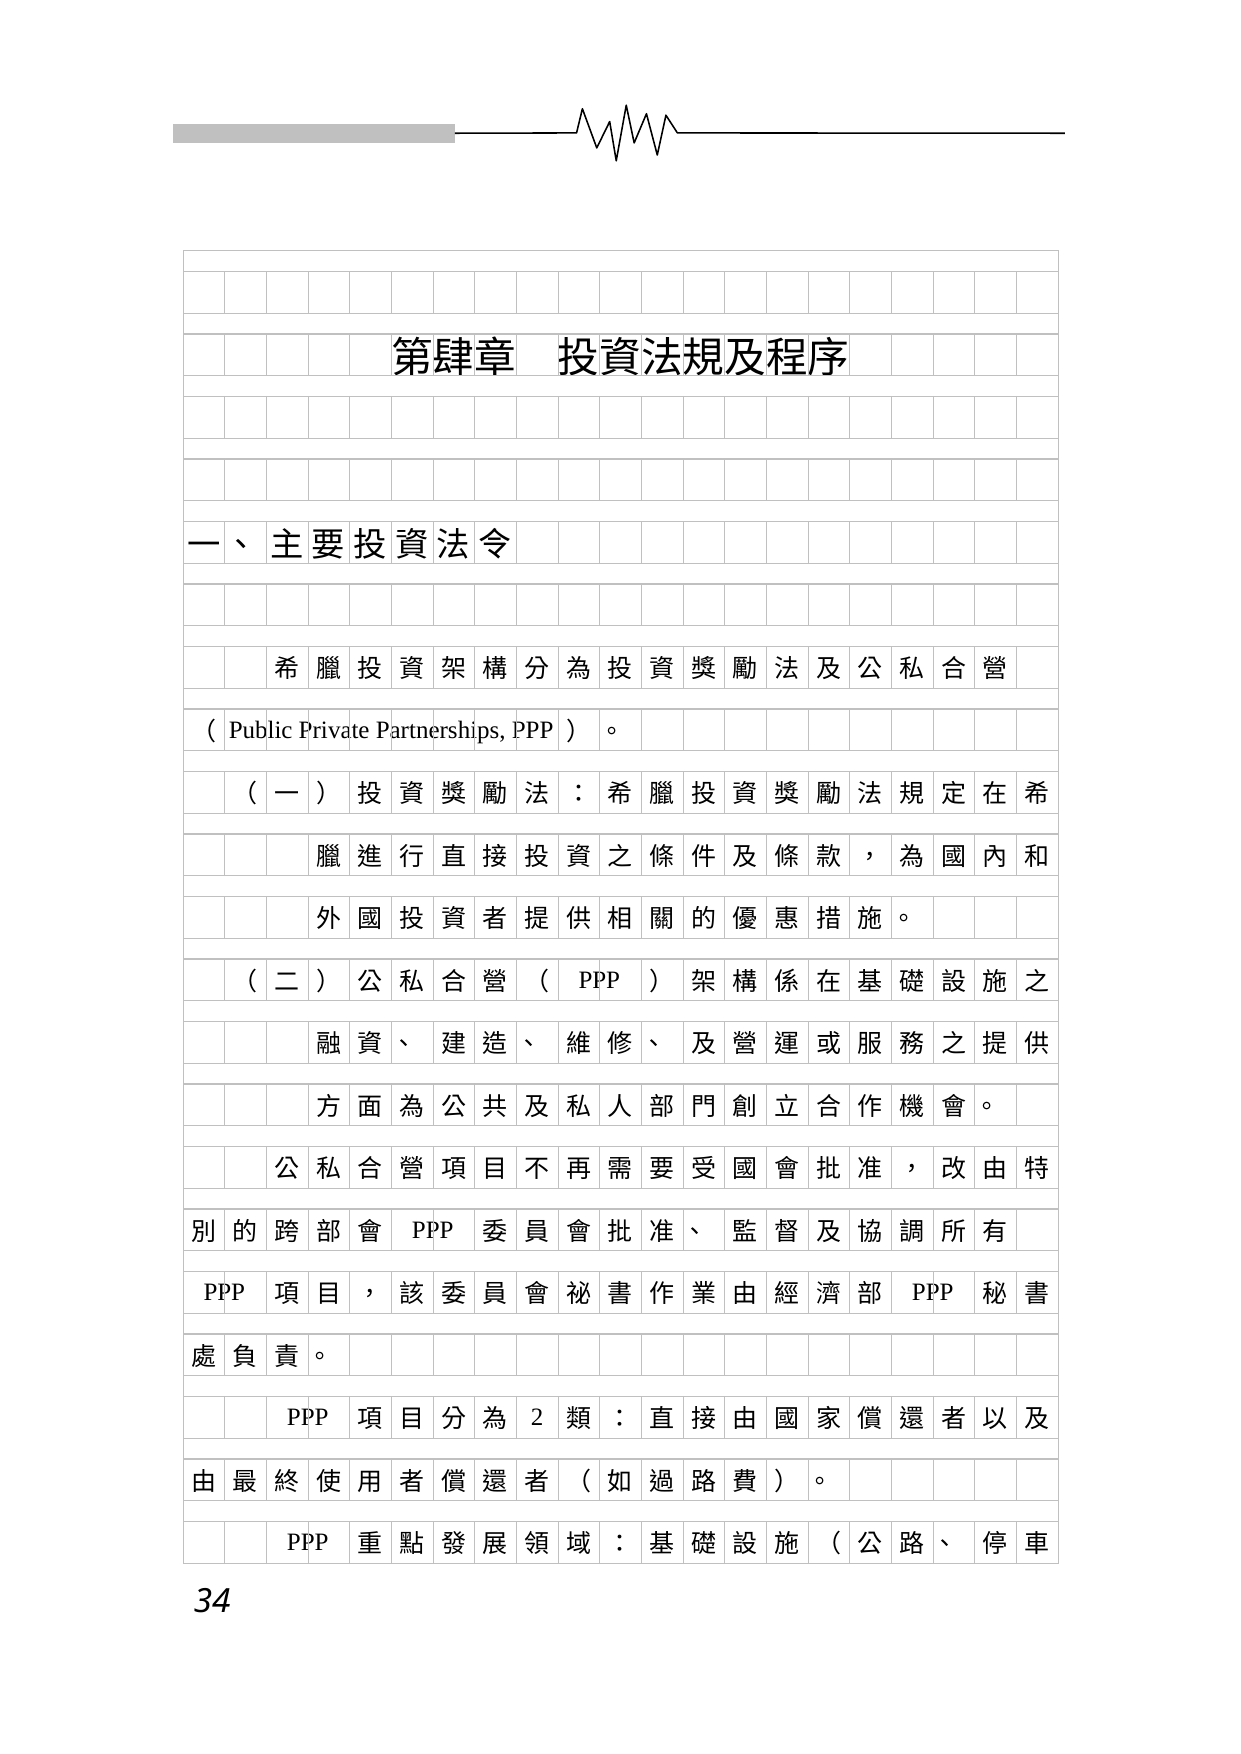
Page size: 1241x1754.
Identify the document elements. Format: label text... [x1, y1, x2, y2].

text 臘 [642, 772, 683, 813]
text [975, 897, 1016, 938]
text 公私合營項目不再需要受國會批准，改由特別的跨部會PPP委員會批准、監督及協調所有PPP項目，該委員會祕書作業由經濟部PPP秘書處負責。 [1017, 1335, 1058, 1375]
text 一 [267, 772, 308, 813]
text 希臘投資架構分為投資獎勵法及公私合營（Public Private Partnerships, PPP）。 [767, 710, 808, 750]
text 投 [350, 772, 391, 813]
text 投 [684, 772, 724, 813]
text 一、主要投資法令 [684, 522, 724, 563]
text （二）公私合營（PPP）架構係在基礎設施之融資、建造、維修、及營運或服務之提供方面為公共及私人部門創立合作機會。 [207, 939, 1058, 958]
text PPP項目分為2類：直接由國家償還者以及由最終使用者償還者（如過路費）。 [600, 1397, 641, 1438]
text 國 [350, 897, 391, 938]
text 公私合營項目不再需要受國會批准，改由特別的跨部會PPP委員會批准、監督及協調所有PPP項目，該委員會祕書作業由經濟部PPP秘書處負責。 [517, 1335, 558, 1375]
text （二）公私合營（PPP）架構係在基礎設施之融資、建造、維修、及營運或服務之提供方面為公共及私人部門創立合作機會。 [850, 1022, 891, 1063]
text 公私合營項目不再需要受國會批准，改由特別的跨部會PPP委員會批准、監督及協調所有PPP項目，該委員會祕書作業由經濟部PPP秘書處負責。 [934, 1272, 974, 1313]
text 公私合營項目不再需要受國會批准，改由特別的跨部會PPP委員會批准、監督及協調所有PPP項目，該委員會祕書作業由經濟部PPP秘書處負責。 [309, 1335, 349, 1375]
text [267, 835, 308, 875]
text 一、主要投資法令 [309, 522, 349, 563]
text [267, 897, 308, 938]
text 公私合營項目不再需要受國會批准，改由特別的跨部會PPP委員會批准、監督及協調所有PPP項目，該委員會祕書作業由經濟部PPP秘書處負責。 [850, 1147, 891, 1188]
text PPP項目分為2類：直接由國家償還者以及由最終使用者償還者（如過路費）。 [1017, 1397, 1058, 1438]
text PPP項目分為2類：直接由國家償還者以及由最終使用者償還者（如過路費）。 [309, 1397, 349, 1438]
text PPP項目分為2類：直接由國家償還者以及由最終使用者償還者（如過路費）。 [767, 1397, 808, 1438]
text （二）公私合營（PPP）架構係在基礎設施之融資、建造、維修、及營運或服務之提供方面為公共及私人部門創立合作機會。 [309, 1022, 349, 1063]
text PPP項目分為2類：直接由國家償還者以及由最終使用者償還者（如過路費）。 [434, 1460, 474, 1500]
text 公私合營項目不再需要受國會批准，改由特別的跨部會PPP委員會批准、監督及協調所有PPP項目，該委員會祕書作業由經濟部PPP秘書處負責。 [309, 1272, 349, 1313]
text （二）公私合營（PPP）架構係在基礎設施之融資、建造、維修、及營運或服務之提供方面為公共及私人部門創立合作機會。 [350, 1022, 391, 1063]
text 獎 [434, 772, 474, 813]
text 公私合營項目不再需要受國會批准，改由特別的跨部會PPP委員會批准、監督及協調所有PPP項目，該委員會祕書作業由經濟部PPP秘書處負責。 [767, 1272, 808, 1313]
text 第肆章 投資法規及程序 [392, 335, 433, 375]
text （二）公私合營（PPP）架構係在基礎設施之融資、建造、維修、及營運或服務之提供方面為公共及私人部門創立合作機會。 [309, 960, 349, 1000]
text 第肆章 投資法規及程序 [559, 335, 599, 375]
text 優 [725, 897, 766, 938]
text （二）公私合營（PPP）架構係在基礎設施之融資、建造、維修、及營運或服務之提供方面為公共及私人部門創立合作機會。 [517, 1022, 558, 1063]
text 公私合營項目不再需要受國會批准，改由特別的跨部會PPP委員會批准、監督及協調所有PPP項目，該委員會祕書作業由經濟部PPP秘書處負責。 [517, 1210, 558, 1250]
text PPP項目分為2類：直接由國家償還者以及由最終使用者償還者（如過路費）。 [850, 1460, 891, 1500]
text 希臘投資架構分為投資獎勵法及公私合營（Public Private Partnerships, PPP）。 [1017, 647, 1058, 688]
text （ [225, 772, 266, 813]
text （二）公私合營（PPP）架構係在基礎設施之融資、建造、維修、及營運或服務之提供方面為公共及私人部門創立合作機會。 [350, 1085, 391, 1125]
text （二）公私合營（PPP）架構係在基礎設施之融資、建造、維修、及營運或服務之提供方面為公共及私人部門創立合作機會。 [225, 1022, 266, 1063]
text 及 [725, 835, 766, 875]
text （二）公私合營（PPP）架構係在基礎設施之融資、建造、維修、及營運或服務之提供方面為公共及私人部門創立合作機會。 [684, 1022, 724, 1063]
text 公私合營項目不再需要受國會批准，改由特別的跨部會PPP委員會批准、監督及協調所有PPP項目，該委員會祕書作業由經濟部PPP秘書處負責。 [225, 1210, 266, 1250]
text （二）公私合營（PPP）架構係在基礎設施之融資、建造、維修、及營運或服務之提供方面為公共及私人部門創立合作機會。 [892, 1022, 933, 1063]
text 第肆章 投資法規及程序 [642, 335, 683, 375]
text 提 [517, 897, 558, 938]
text 希臘投資架構分為投資獎勵法及公私合營（Public Private Partnerships, PPP）。 [559, 710, 599, 750]
text 公私合營項目不再需要受國會批准，改由特別的跨部會PPP委員會批准、監督及協調所有PPP項目，該委員會祕書作業由經濟部PPP秘書處負責。 [642, 1147, 683, 1188]
text PPP項目分為2類：直接由國家償還者以及由最終使用者償還者（如過路費）。 [642, 1397, 683, 1438]
text PPP項目分為2類：直接由國家償還者以及由最終使用者償還者（如過路費）。 [725, 1397, 766, 1438]
text 資 [725, 772, 766, 813]
text 希臘投資架構分為投資獎勵法及公私合營（Public Private Partnerships, PPP）。 [475, 710, 516, 750]
text PPP項目分為2類：直接由國家償還者以及由最終使用者償還者（如過路費）。 [684, 1460, 724, 1500]
text 第肆章 投資法規及程序 [809, 335, 849, 375]
text 第肆章 投資法規及程序 [184, 314, 1058, 333]
text 一、主要投資法令 [1017, 522, 1058, 563]
text 公私合營項目不再需要受國會批准，改由特別的跨部會PPP委員會批准、監督及協調所有PPP項目，該委員會祕書作業由經濟部PPP秘書處負責。 [600, 1147, 641, 1188]
text 第肆章 投資法規及程序 [934, 335, 974, 375]
text 內 [975, 835, 1016, 875]
text 公私合營項目不再需要受國會批准，改由特別的跨部會PPP委員會批准、監督及協調所有PPP項目，該委員會祕書作業由經濟部PPP秘書處負責。 [434, 1147, 474, 1188]
text 公私合營項目不再需要受國會批准，改由特別的跨部會PPP委員會批准、監督及協調所有PPP項目，該委員會祕書作業由經濟部PPP秘書處負責。 [934, 1210, 974, 1250]
text 公私合營項目不再需要受國會批准，改由特別的跨部會PPP委員會批准、監督及協調所有PPP項目，該委員會祕書作業由經濟部PPP秘書處負責。 [642, 1210, 683, 1250]
text （二）公私合營（PPP）架構係在基礎設施之融資、建造、維修、及營運或服務之提供方面為公共及私人部門創立合作機會。 [600, 960, 641, 1000]
text ， [850, 835, 891, 875]
text 公私合營項目不再需要受國會批准，改由特別的跨部會PPP委員會批准、監督及協調所有PPP項目，該委員會祕書作業由經濟部PPP秘書處負責。 [434, 1210, 474, 1250]
text PPP項目分為2類：直接由國家償還者以及由最終使用者償還者（如過路費）。 [892, 1460, 933, 1500]
text 公私合營項目不再需要受國會批准，改由特別的跨部會PPP委員會批准、監督及協調所有PPP項目，該委員會祕書作業由經濟部PPP秘書處負責。 [517, 1272, 558, 1313]
text 投 [517, 835, 558, 875]
text 希臘投資架構分為投資獎勵法及公私合營（Public Private Partnerships, PPP）。 [892, 647, 933, 688]
text 希臘投資架構分為投資獎勵法及公私合營（Public Private Partnerships, PPP）。 [350, 710, 391, 750]
text （二）公私合營（PPP）架構係在基礎設施之融資、建造、維修、及營運或服務之提供方面為公共及私人部門創立合作機會。 [975, 1085, 1016, 1125]
text （二）公私合營（PPP）架構係在基礎設施之融資、建造、維修、及營運或服務之提供方面為公共及私人部門創立合作機會。 [392, 1022, 433, 1063]
text （二）公私合營（PPP）架構係在基礎設施之融資、建造、維修、及營運或服務之提供方面為公共及私人部門創立合作機會。 [309, 1085, 349, 1125]
text 公私合營項目不再需要受國會批准，改由特別的跨部會PPP委員會批准、監督及協調所有PPP項目，該委員會祕書作業由經濟部PPP秘書處負責。 [767, 1210, 808, 1250]
text 為 [892, 835, 933, 875]
text PPP項目分為2類：直接由國家償還者以及由最終使用者償還者（如過路費）。 [225, 1397, 266, 1438]
text 規 [892, 772, 933, 813]
text 希臘投資架構分為投資獎勵法及公私合營（Public Private Partnerships, PPP）。 [225, 710, 266, 750]
text 公私合營項目不再需要受國會批准，改由特別的跨部會PPP委員會批准、監督及協調所有PPP項目，該委員會祕書作業由經濟部PPP秘書處負責。 [517, 1147, 558, 1188]
text PPP項目分為2類：直接由國家償還者以及由最終使用者償還者（如過路費）。 [267, 1397, 308, 1438]
text 公私合營項目不再需要受國會批准，改由特別的跨部會PPP委員會批准、監督及協調所有PPP項目，該委員會祕書作業由經濟部PPP秘書處負責。 [184, 1251, 1058, 1271]
text （二）公私合營（PPP）架構係在基礎設施之融資、建造、維修、及營運或服務之提供方面為公共及私人部門創立合作機會。 [767, 1085, 808, 1125]
text （二）公私合營（PPP）架構係在基礎設施之融資、建造、維修、及營運或服務之提供方面為公共及私人部門創立合作機會。 [207, 1001, 1058, 1021]
text 公私合營項目不再需要受國會批准，改由特別的跨部會PPP委員會批准、監督及協調所有PPP項目，該委員會祕書作業由經濟部PPP秘書處負責。 [975, 1335, 1016, 1375]
text 公私合營項目不再需要受國會批准，改由特別的跨部會PPP委員會批准、監督及協調所有PPP項目，該委員會祕書作業由經濟部PPP秘書處負責。 [392, 1210, 433, 1250]
text 一、主要投資法令 [517, 522, 558, 563]
text 行 [392, 835, 433, 875]
text （二）公私合營（PPP）架構係在基礎設施之融資、建造、維修、及營運或服務之提供方面為公共及私人部門創立合作機會。 [725, 960, 766, 1000]
text 一、主要投資法令 [350, 522, 391, 563]
text 公私合營項目不再需要受國會批准，改由特別的跨部會PPP委員會批准、監督及協調所有PPP項目，該委員會祕書作業由經濟部PPP秘書處負責。 [225, 1147, 266, 1188]
text PPP項目分為2類：直接由國家償還者以及由最終使用者償還者（如過路費）。 [1017, 1460, 1058, 1500]
text 公私合營項目不再需要受國會批准，改由特別的跨部會PPP委員會批准、監督及協調所有PPP項目，該委員會祕書作業由經濟部PPP秘書處負責。 [600, 1272, 641, 1313]
text 公私合營項目不再需要受國會批准，改由特別的跨部會PPP委員會批准、監督及協調所有PPP項目，該委員會祕書作業由經濟部PPP秘書處負責。 [184, 1272, 224, 1313]
text 公私合營項目不再需要受國會批准，改由特別的跨部會PPP委員會批准、監督及協調所有PPP項目，該委員會祕書作業由經濟部PPP秘書處負責。 [767, 1335, 808, 1375]
text 一、主要投資法令 [600, 522, 641, 563]
text PPP項目分為2類：直接由國家償還者以及由最終使用者償還者（如過路費）。 [600, 1460, 641, 1500]
text 勵 [809, 772, 849, 813]
text 希臘投資架構分為投資獎勵法及公私合營（Public Private Partnerships, PPP）。 [184, 647, 224, 688]
text PPP項目分為2類：直接由國家償還者以及由最終使用者償還者（如過路費）。 [392, 1460, 433, 1500]
text （二）公私合營（PPP）架構係在基礎設施之融資、建造、維修、及營運或服務之提供方面為公共及私人部門創立合作機會。 [517, 1085, 558, 1125]
text PPP項目分為2類：直接由國家償還者以及由最終使用者償還者（如過路費）。 [809, 1460, 849, 1500]
text 一、主要投資法令 [642, 522, 683, 563]
text 希 [600, 772, 641, 813]
text （二）公私合營（PPP）架構係在基礎設施之融資、建造、維修、及營運或服務之提供方面為公共及私人部門創立合作機會。 [809, 960, 849, 1000]
text 公私合營項目不再需要受國會批准，改由特別的跨部會PPP委員會批准、監督及協調所有PPP項目，該委員會祕書作業由經濟部PPP秘書處負責。 [600, 1335, 641, 1375]
text 希臘投資架構分為投資獎勵法及公私合營（Public Private Partnerships, PPP）。 [642, 710, 683, 750]
text 公私合營項目不再需要受國會批准，改由特別的跨部會PPP委員會批准、監督及協調所有PPP項目，該委員會祕書作業由經濟部PPP秘書處負責。 [684, 1210, 724, 1250]
text 惠 [767, 897, 808, 938]
text PPP項目分為2類：直接由國家償還者以及由最終使用者償還者（如過路費）。 [475, 1460, 516, 1500]
text 第肆章 投資法規及程序 [600, 335, 641, 375]
text 第肆章 投資法規及程序 [434, 335, 474, 375]
text （二）公私合營（PPP）架構係在基礎設施之融資、建造、維修、及營運或服務之提供方面為公共及私人部門創立合作機會。 [267, 1022, 308, 1063]
text 公私合營項目不再需要受國會批准，改由特別的跨部會PPP委員會批准、監督及協調所有PPP項目，該委員會祕書作業由經濟部PPP秘書處負責。 [267, 1210, 308, 1250]
text 公私合營項目不再需要受國會批准，改由特別的跨部會PPP委員會批准、監督及協調所有PPP項目，該委員會祕書作業由經濟部PPP秘書處負責。 [267, 1147, 308, 1188]
text 第肆章 投資法規及程序 [184, 335, 224, 375]
text 直 [434, 835, 474, 875]
text 希臘投資架構分為投資獎勵法及公私合營（Public Private Partnerships, PPP）。 [975, 647, 1016, 688]
text PPP項目分為2類：直接由國家償還者以及由最終使用者償還者（如過路費）。 [350, 1397, 391, 1438]
text 公私合營項目不再需要受國會批准，改由特別的跨部會PPP委員會批准、監督及協調所有PPP項目，該委員會祕書作業由經濟部PPP秘書處負責。 [892, 1335, 933, 1375]
text 一、主要投資法令 [850, 522, 891, 563]
text 希臘投資架構分為投資獎勵法及公私合營（Public Private Partnerships, PPP）。 [767, 647, 808, 688]
text 第肆章 投資法規及程序 [517, 335, 558, 375]
text （二）公私合營（PPP）架構係在基礎設施之融資、建造、維修、及營運或服務之提供方面為公共及私人部門創立合作機會。 [684, 960, 724, 1000]
text 希臘投資架構分為投資獎勵法及公私合營（Public Private Partnerships, PPP）。 [850, 647, 891, 688]
text PPP項目分為2類：直接由國家償還者以及由最終使用者償還者（如過路費）。 [309, 1460, 349, 1500]
text （二）公私合營（PPP）架構係在基礎設施之融資、建造、維修、及營運或服務之提供方面為公共及私人部門創立合作機會。 [207, 1064, 1058, 1083]
text （二）公私合營（PPP）架構係在基礎設施之融資、建造、維修、及營運或服務之提供方面為公共及私人部門創立合作機會。 [434, 1085, 474, 1125]
text PPP項目分為2類：直接由國家償還者以及由最終使用者償還者（如過路費）。 [975, 1460, 1016, 1500]
text （二）公私合營（PPP）架構係在基礎設施之融資、建造、維修、及營運或服務之提供方面為公共及私人部門創立合作機會。 [434, 1022, 474, 1063]
text 一、主要投資法令 [934, 522, 974, 563]
text （二）公私合營（PPP）架構係在基礎設施之融資、建造、維修、及營運或服務之提供方面為公共及私人部門創立合作機會。 [684, 1085, 724, 1125]
text 公私合營項目不再需要受國會批准，改由特別的跨部會PPP委員會批准、監督及協調所有PPP項目，該委員會祕書作業由經濟部PPP秘書處負責。 [267, 1272, 308, 1313]
text （二）公私合營（PPP）架構係在基礎設施之融資、建造、維修、及營運或服務之提供方面為公共及私人部門創立合作機會。 [975, 1022, 1016, 1063]
text 公私合營項目不再需要受國會批准，改由特別的跨部會PPP委員會批准、監督及協調所有PPP項目，該委員會祕書作業由經濟部PPP秘書處負責。 [309, 1147, 349, 1188]
text 公私合營項目不再需要受國會批准，改由特別的跨部會PPP委員會批准、監督及協調所有PPP項目，該委員會祕書作業由經濟部PPP秘書處負責。 [1017, 1147, 1058, 1188]
text 相 [600, 897, 641, 938]
text 資 [434, 897, 474, 938]
text （二）公私合營（PPP）架構係在基礎設施之融資、建造、維修、及營運或服務之提供方面為公共及私人部門創立合作機會。 [475, 960, 516, 1000]
text 公私合營項目不再需要受國會批准，改由特別的跨部會PPP委員會批准、監督及協調所有PPP項目，該委員會祕書作業由經濟部PPP秘書處負責。 [725, 1210, 766, 1250]
text 希臘投資架構分為投資獎勵法及公私合營（Public Private Partnerships, PPP）。 [559, 647, 599, 688]
text ） [309, 772, 349, 813]
text 公私合營項目不再需要受國會批准，改由特別的跨部會PPP委員會批准、監督及協調所有PPP項目，該委員會祕書作業由經濟部PPP秘書處負責。 [1017, 1210, 1058, 1250]
text （二）公私合營（PPP）架構係在基礎設施之融資、建造、維修、及營運或服務之提供方面為公共及私人部門創立合作機會。 [225, 960, 266, 1000]
text 公私合營項目不再需要受國會批准，改由特別的跨部會PPP委員會批准、監督及協調所有PPP項目，該委員會祕書作業由經濟部PPP秘書處負責。 [475, 1147, 516, 1188]
text PPP項目分為2類：直接由國家償還者以及由最終使用者償還者（如過路費）。 [767, 1460, 808, 1500]
text 希臘投資架構分為投資獎勵法及公私合營（Public Private Partnerships, PPP）。 [350, 647, 391, 688]
text 第肆章 投資法規及程序 [267, 335, 308, 375]
text 第肆章 投資法規及程序 [350, 335, 391, 375]
text PPP項目分為2類：直接由國家償還者以及由最終使用者償還者（如過路費）。 [892, 1397, 933, 1438]
text 一、主要投資法令 [392, 522, 433, 563]
text 公私合營項目不再需要受國會批准，改由特別的跨部會PPP委員會批准、監督及協調所有PPP項目，該委員會祕書作業由經濟部PPP秘書處負責。 [559, 1147, 599, 1188]
text 公私合營項目不再需要受國會批准，改由特別的跨部會PPP委員會批准、監督及協調所有PPP項目，該委員會祕書作業由經濟部PPP秘書處負責。 [184, 1335, 224, 1375]
text 外 [309, 897, 349, 938]
text （二）公私合營（PPP）架構係在基礎設施之融資、建造、維修、及營運或服務之提供方面為公共及私人部門創立合作機會。 [892, 1085, 933, 1125]
text （二）公私合營（PPP）架構係在基礎設施之融資、建造、維修、及營運或服務之提供方面為公共及私人部門創立合作機會。 [1017, 1022, 1058, 1063]
text PPP重點發展領域：基礎設施（公路、停車場）、教育設施（學校、大學）、環保設施（垃圾處理、污水處理、海水淨化）、衛生設施（醫院）、港口、公共部門建築（法院、監獄及市政廳）、最終使用者償還的項目、公共地產發展項目。 [184, 1501, 1058, 1521]
text 希臘投資架構分為投資獎勵法及公私合營（Public Private Partnerships, PPP）。 [684, 710, 724, 750]
text 和 [1017, 835, 1058, 875]
text 關 [642, 897, 683, 938]
text 公私合營項目不再需要受國會批准，改由特別的跨部會PPP委員會批准、監督及協調所有PPP項目，該委員會祕書作業由經濟部PPP秘書處負責。 [184, 1189, 1058, 1208]
text 公私合營項目不再需要受國會批准，改由特別的跨部會PPP委員會批准、監督及協調所有PPP項目，該委員會祕書作業由經濟部PPP秘書處負責。 [892, 1210, 933, 1250]
text 資 [559, 835, 599, 875]
text PPP項目分為2類：直接由國家償還者以及由最終使用者償還者（如過路費）。 [559, 1397, 599, 1438]
text （二）公私合營（PPP）架構係在基礎設施之融資、建造、維修、及營運或服務之提供方面為公共及私人部門創立合作機會。 [475, 1085, 516, 1125]
text 接 [475, 835, 516, 875]
text 公私合營項目不再需要受國會批准，改由特別的跨部會PPP委員會批准、監督及協調所有PPP項目，該委員會祕書作業由經濟部PPP秘書處負責。 [975, 1272, 1016, 1313]
text 公私合營項目不再需要受國會批准，改由特別的跨部會PPP委員會批准、監督及協調所有PPP項目，該委員會祕書作業由經濟部PPP秘書處負責。 [725, 1147, 766, 1188]
text 希臘投資架構分為投資獎勵法及公私合營（Public Private Partnerships, PPP）。 [934, 647, 974, 688]
text 希臘投資架構分為投資獎勵法及公私合營（Public Private Partnerships, PPP）。 [184, 689, 1058, 708]
text 公私合營項目不再需要受國會批准，改由特別的跨部會PPP委員會批准、監督及協調所有PPP項目，該委員會祕書作業由經濟部PPP秘書處負責。 [309, 1210, 349, 1250]
text 公私合營項目不再需要受國會批准，改由特別的跨部會PPP委員會批准、監督及協調所有PPP項目，該委員會祕書作業由經濟部PPP秘書處負責。 [559, 1210, 599, 1250]
text 希臘投資架構分為投資獎勵法及公私合營（Public Private Partnerships, PPP）。 [809, 710, 849, 750]
text 施 [850, 897, 891, 938]
text PPP項目分為2類：直接由國家償還者以及由最終使用者償還者（如過路費）。 [850, 1397, 891, 1438]
text 法 [850, 772, 891, 813]
text 公私合營項目不再需要受國會批准，改由特別的跨部會PPP委員會批准、監督及協調所有PPP項目，該委員會祕書作業由經濟部PPP秘書處負責。 [184, 1126, 1058, 1146]
text （二）公私合營（PPP）架構係在基礎設施之融資、建造、維修、及營運或服務之提供方面為公共及私人部門創立合作機會。 [225, 1085, 266, 1125]
text 一、主要投資法令 [559, 522, 599, 563]
text [207, 751, 1058, 771]
text 公私合營項目不再需要受國會批准，改由特別的跨部會PPP委員會批准、監督及協調所有PPP項目，該委員會祕書作業由經濟部PPP秘書處負責。 [725, 1272, 766, 1313]
text 公私合營項目不再需要受國會批准，改由特別的跨部會PPP委員會批准、監督及協調所有PPP項目，該委員會祕書作業由經濟部PPP秘書處負責。 [642, 1272, 683, 1313]
text 公私合營項目不再需要受國會批准，改由特別的跨部會PPP委員會批准、監督及協調所有PPP項目，該委員會祕書作業由經濟部PPP秘書處負責。 [725, 1335, 766, 1375]
text [225, 897, 266, 938]
text 希臘投資架構分為投資獎勵法及公私合營（Public Private Partnerships, PPP）。 [392, 647, 433, 688]
text 公私合營項目不再需要受國會批准，改由特別的跨部會PPP委員會批准、監督及協調所有PPP項目，該委員會祕書作業由經濟部PPP秘書處負責。 [934, 1335, 974, 1375]
text 公私合營項目不再需要受國會批准，改由特別的跨部會PPP委員會批准、監督及協調所有PPP項目，該委員會祕書作業由經濟部PPP秘書處負責。 [392, 1335, 433, 1375]
text 公私合營項目不再需要受國會批准，改由特別的跨部會PPP委員會批准、監督及協調所有PPP項目，該委員會祕書作業由經濟部PPP秘書處負責。 [850, 1335, 891, 1375]
text （二）公私合營（PPP）架構係在基礎設施之融資、建造、維修、及營運或服務之提供方面為公共及私人部門創立合作機會。 [850, 1085, 891, 1125]
text （二）公私合營（PPP）架構係在基礎設施之融資、建造、維修、及營運或服務之提供方面為公共及私人部門創立合作機會。 [975, 960, 1016, 1000]
text 公私合營項目不再需要受國會批准，改由特別的跨部會PPP委員會批准、監督及協調所有PPP項目，該委員會祕書作業由經濟部PPP秘書處負責。 [184, 1314, 1058, 1333]
text 公私合營項目不再需要受國會批准，改由特別的跨部會PPP委員會批准、監督及協調所有PPP項目，該委員會祕書作業由經濟部PPP秘書處負責。 [850, 1272, 891, 1313]
text （二）公私合營（PPP）架構係在基礎設施之融資、建造、維修、及營運或服務之提供方面為公共及私人部門創立合作機會。 [392, 1085, 433, 1125]
text （二）公私合營（PPP）架構係在基礎設施之融資、建造、維修、及營運或服務之提供方面為公共及私人部門創立合作機會。 [767, 960, 808, 1000]
text 希臘投資架構分為投資獎勵法及公私合營（Public Private Partnerships, PPP）。 [725, 647, 766, 688]
text 一、主要投資法令 [184, 501, 1058, 521]
text 公私合營項目不再需要受國會批准，改由特別的跨部會PPP委員會批准、監督及協調所有PPP項目，該委員會祕書作業由經濟部PPP秘書處負責。 [559, 1335, 599, 1375]
text 公私合營項目不再需要受國會批准，改由特別的跨部會PPP委員會批准、監督及協調所有PPP項目，該委員會祕書作業由經濟部PPP秘書處負責。 [350, 1210, 391, 1250]
text （二）公私合營（PPP）架構係在基礎設施之融資、建造、維修、及營運或服務之提供方面為公共及私人部門創立合作機會。 [1017, 1085, 1058, 1125]
text 公私合營項目不再需要受國會批准，改由特別的跨部會PPP委員會批准、監督及協調所有PPP項目，該委員會祕書作業由經濟部PPP秘書處負責。 [392, 1147, 433, 1188]
text 法 [517, 772, 558, 813]
text 希臘投資架構分為投資獎勵法及公私合營（Public Private Partnerships, PPP）。 [684, 647, 724, 688]
text PPP項目分為2類：直接由國家償還者以及由最終使用者償還者（如過路費）。 [934, 1397, 974, 1438]
text 公私合營項目不再需要受國會批准，改由特別的跨部會PPP委員會批准、監督及協調所有PPP項目，該委員會祕書作業由經濟部PPP秘書處負責。 [184, 1147, 224, 1188]
text 的 [684, 897, 724, 938]
text [1017, 897, 1058, 938]
text 希臘投資架構分為投資獎勵法及公私合營（Public Private Partnerships, PPP）。 [309, 710, 349, 750]
text 條 [767, 835, 808, 875]
text 公私合營項目不再需要受國會批准，改由特別的跨部會PPP委員會批准、監督及協調所有PPP項目，該委員會祕書作業由經濟部PPP秘書處負責。 [850, 1210, 891, 1250]
text 公私合營項目不再需要受國會批准，改由特別的跨部會PPP委員會批准、監督及協調所有PPP項目，該委員會祕書作業由經濟部PPP秘書處負責。 [892, 1272, 933, 1313]
text 公私合營項目不再需要受國會批准，改由特別的跨部會PPP委員會批准、監督及協調所有PPP項目，該委員會祕書作業由經濟部PPP秘書處負責。 [350, 1335, 391, 1375]
text 希臘投資架構分為投資獎勵法及公私合營（Public Private Partnerships, PPP）。 [184, 710, 224, 750]
text 一、主要投資法令 [184, 522, 224, 563]
text （二）公私合營（PPP）架構係在基礎設施之融資、建造、維修、及營運或服務之提供方面為公共及私人部門創立合作機會。 [934, 1022, 974, 1063]
text 公私合營項目不再需要受國會批准，改由特別的跨部會PPP委員會批准、監督及協調所有PPP項目，該委員會祕書作業由經濟部PPP秘書處負責。 [225, 1272, 266, 1313]
text 一、主要投資法令 [475, 522, 516, 563]
text 公私合營項目不再需要受國會批准，改由特別的跨部會PPP委員會批准、監督及協調所有PPP項目，該委員會祕書作業由經濟部PPP秘書處負責。 [184, 1210, 224, 1250]
text 一、主要投資法令 [725, 522, 766, 563]
text 第肆章 投資法規及程序 [225, 335, 266, 375]
text （二）公私合營（PPP）架構係在基礎設施之融資、建造、維修、及營運或服務之提供方面為公共及私人部門創立合作機會。 [850, 960, 891, 1000]
text 一、主要投資法令 [267, 522, 308, 563]
text （二）公私合營（PPP）架構係在基礎設施之融資、建造、維修、及營運或服務之提供方面為公共及私人部門創立合作機會。 [517, 960, 558, 1000]
text ： [559, 772, 599, 813]
text 公私合營項目不再需要受國會批准，改由特別的跨部會PPP委員會批准、監督及協調所有PPP項目，該委員會祕書作業由經濟部PPP秘書處負責。 [809, 1210, 849, 1250]
text 公私合營項目不再需要受國會批准，改由特別的跨部會PPP委員會批准、監督及協調所有PPP項目，該委員會祕書作業由經濟部PPP秘書處負責。 [975, 1210, 1016, 1250]
text （二）公私合營（PPP）架構係在基礎設施之融資、建造、維修、及營運或服務之提供方面為公共及私人部門創立合作機會。 [350, 960, 391, 1000]
text 公私合營項目不再需要受國會批准，改由特別的跨部會PPP委員會批准、監督及協調所有PPP項目，該委員會祕書作業由經濟部PPP秘書處負責。 [1017, 1272, 1058, 1313]
text （二）公私合營（PPP）架構係在基礎設施之融資、建造、維修、及營運或服務之提供方面為公共及私人部門創立合作機會。 [559, 1022, 599, 1063]
text [934, 897, 974, 938]
text 希臘投資架構分為投資獎勵法及公私合營（Public Private Partnerships, PPP）。 [809, 647, 849, 688]
text 一、主要投資法令 [434, 522, 474, 563]
text 進 [350, 835, 391, 875]
text PPP項目分為2類：直接由國家償還者以及由最終使用者償還者（如過路費）。 [809, 1397, 849, 1438]
text 第肆章 投資法規及程序 [1017, 335, 1058, 375]
text 公私合營項目不再需要受國會批准，改由特別的跨部會PPP委員會批准、監督及協調所有PPP項目，該委員會祕書作業由經濟部PPP秘書處負責。 [684, 1335, 724, 1375]
text 公私合營項目不再需要受國會批准，改由特別的跨部會PPP委員會批准、監督及協調所有PPP項目，該委員會祕書作業由經濟部PPP秘書處負責。 [934, 1147, 974, 1188]
text （二）公私合營（PPP）架構係在基礎設施之融資、建造、維修、及營運或服務之提供方面為公共及私人部門創立合作機會。 [725, 1022, 766, 1063]
text 第肆章 投資法規及程序 [684, 335, 724, 375]
text 公私合營項目不再需要受國會批准，改由特別的跨部會PPP委員會批准、監督及協調所有PPP項目，該委員會祕書作業由經濟部PPP秘書處負責。 [809, 1147, 849, 1188]
text 獎 [767, 772, 808, 813]
text 希臘投資架構分為投資獎勵法及公私合營（Public Private Partnerships, PPP）。 [725, 710, 766, 750]
text 公私合營項目不再需要受國會批准，改由特別的跨部會PPP委員會批准、監督及協調所有PPP項目，該委員會祕書作業由經濟部PPP秘書處負責。 [475, 1210, 516, 1250]
text PPP項目分為2類：直接由國家償還者以及由最終使用者償還者（如過路費）。 [184, 1460, 224, 1500]
text 投 [392, 897, 433, 938]
text 公私合營項目不再需要受國會批准，改由特別的跨部會PPP委員會批准、監督及協調所有PPP項目，該委員會祕書作業由經濟部PPP秘書處負責。 [684, 1272, 724, 1313]
text 公私合營項目不再需要受國會批准，改由特別的跨部會PPP委員會批准、監督及協調所有PPP項目，該委員會祕書作業由經濟部PPP秘書處負責。 [809, 1335, 849, 1375]
text （二）公私合營（PPP）架構係在基礎設施之融資、建造、維修、及營運或服務之提供方面為公共及私人部門創立合作機會。 [642, 1022, 683, 1063]
text 希臘投資架構分為投資獎勵法及公私合營（Public Private Partnerships, PPP）。 [434, 710, 474, 750]
text （二）公私合營（PPP）架構係在基礎設施之融資、建造、維修、及營運或服務之提供方面為公共及私人部門創立合作機會。 [892, 960, 933, 1000]
text 一、主要投資法令 [809, 522, 849, 563]
text 一、主要投資法令 [892, 522, 933, 563]
text 公私合營項目不再需要受國會批准，改由特別的跨部會PPP委員會批准、監督及協調所有PPP項目，該委員會祕書作業由經濟部PPP秘書處負責。 [350, 1147, 391, 1188]
text （二）公私合營（PPP）架構係在基礎設施之融資、建造、維修、及營運或服務之提供方面為公共及私人部門創立合作機會。 [725, 1085, 766, 1125]
text （二）公私合營（PPP）架構係在基礎設施之融資、建造、維修、及營運或服務之提供方面為公共及私人部門創立合作機會。 [1017, 960, 1058, 1000]
text PPP項目分為2類：直接由國家償還者以及由最終使用者償還者（如過路費）。 [184, 1376, 1058, 1396]
text 希臘投資架構分為投資獎勵法及公私合營（Public Private Partnerships, PPP）。 [600, 710, 641, 750]
text PPP項目分為2類：直接由國家償還者以及由最終使用者償還者（如過路費）。 [684, 1397, 724, 1438]
text PPP項目分為2類：直接由國家償還者以及由最終使用者償還者（如過路費）。 [267, 1460, 308, 1500]
text PPP項目分為2類：直接由國家償還者以及由最終使用者償還者（如過路費）。 [225, 1460, 266, 1500]
text （二）公私合營（PPP）架構係在基礎設施之融資、建造、維修、及營運或服務之提供方面為公共及私人部門創立合作機會。 [392, 960, 433, 1000]
text 公私合營項目不再需要受國會批准，改由特別的跨部會PPP委員會批准、監督及協調所有PPP項目，該委員會祕書作業由經濟部PPP秘書處負責。 [642, 1335, 683, 1375]
text 希臘投資架構分為投資獎勵法及公私合營（Public Private Partnerships, PPP）。 [225, 647, 266, 688]
text 希臘投資架構分為投資獎勵法及公私合營（Public Private Partnerships, PPP）。 [392, 710, 433, 750]
text （二）公私合營（PPP）架構係在基礎設施之融資、建造、維修、及營運或服務之提供方面為公共及私人部門創立合作機會。 [809, 1085, 849, 1125]
text 希臘投資架構分為投資獎勵法及公私合營（Public Private Partnerships, PPP）。 [267, 710, 308, 750]
text （二）公私合營（PPP）架構係在基礎設施之融資、建造、維修、及營運或服務之提供方面為公共及私人部門創立合作機會。 [434, 960, 474, 1000]
text PPP項目分為2類：直接由國家償還者以及由最終使用者償還者（如過路費）。 [517, 1397, 558, 1438]
text PPP項目分為2類：直接由國家償還者以及由最終使用者償還者（如過路費）。 [934, 1460, 974, 1500]
text 公私合營項目不再需要受國會批准，改由特別的跨部會PPP委員會批准、監督及協調所有PPP項目，該委員會祕書作業由經濟部PPP秘書處負責。 [767, 1147, 808, 1188]
text 公私合營項目不再需要受國會批准，改由特別的跨部會PPP委員會批准、監督及協調所有PPP項目，該委員會祕書作業由經濟部PPP秘書處負責。 [684, 1147, 724, 1188]
text 公私合營項目不再需要受國會批准，改由特別的跨部會PPP委員會批准、監督及協調所有PPP項目，該委員會祕書作業由經濟部PPP秘書處負責。 [392, 1272, 433, 1313]
text 公私合營項目不再需要受國會批准，改由特別的跨部會PPP委員會批准、監督及協調所有PPP項目，該委員會祕書作業由經濟部PPP秘書處負責。 [475, 1272, 516, 1313]
text （二）公私合營（PPP）架構係在基礎設施之融資、建造、維修、及營運或服務之提供方面為公共及私人部門創立合作機會。 [475, 1022, 516, 1063]
text （二）公私合營（PPP）架構係在基礎設施之融資、建造、維修、及營運或服務之提供方面為公共及私人部門創立合作機會。 [934, 960, 974, 1000]
text （二）公私合營（PPP）架構係在基礎設施之融資、建造、維修、及營運或服務之提供方面為公共及私人部門創立合作機會。 [559, 1085, 599, 1125]
text 一、主要投資法令 [767, 522, 808, 563]
text （二）公私合營（PPP）架構係在基礎設施之融資、建造、維修、及營運或服務之提供方面為公共及私人部門創立合作機會。 [600, 1022, 641, 1063]
text （二）公私合營（PPP）架構係在基礎設施之融資、建造、維修、及營運或服務之提供方面為公共及私人部門創立合作機會。 [267, 960, 308, 1000]
text 款 [809, 835, 849, 875]
text 臘 [309, 835, 349, 875]
text 第肆章 投資法規及程序 [475, 335, 516, 375]
text （二）公私合營（PPP）架構係在基礎設施之融資、建造、維修、及營運或服務之提供方面為公共及私人部門創立合作機會。 [559, 960, 599, 1000]
text 希臘投資架構分為投資獎勵法及公私合營（Public Private Partnerships, PPP）。 [1017, 710, 1058, 750]
text 希臘投資架構分為投資獎勵法及公私合營（Public Private Partnerships, PPP）。 [642, 647, 683, 688]
text 供 [559, 897, 599, 938]
text 希臘投資架構分為投資獎勵法及公私合營（Public Private Partnerships, PPP）。 [267, 647, 308, 688]
text 希臘投資架構分為投資獎勵法及公私合營（Public Private Partnerships, PPP）。 [517, 710, 558, 750]
text 一、主要投資法令 [975, 522, 1016, 563]
text 件 [684, 835, 724, 875]
text 公私合營項目不再需要受國會批准，改由特別的跨部會PPP委員會批准、監督及協調所有PPP項目，該委員會祕書作業由經濟部PPP秘書處負責。 [350, 1272, 391, 1313]
text PPP項目分為2類：直接由國家償還者以及由最終使用者償還者（如過路費）。 [642, 1460, 683, 1500]
text 希臘投資架構分為投資獎勵法及公私合營（Public Private Partnerships, PPP）。 [184, 626, 1058, 646]
text 公私合營項目不再需要受國會批准，改由特別的跨部會PPP委員會批准、監督及協調所有PPP項目，該委員會祕書作業由經濟部PPP秘書處負責。 [600, 1210, 641, 1250]
text 之 [600, 835, 641, 875]
text 公私合營項目不再需要受國會批准，改由特別的跨部會PPP委員會批准、監督及協調所有PPP項目，該委員會祕書作業由經濟部PPP秘書處負責。 [267, 1335, 308, 1375]
text 希臘投資架構分為投資獎勵法及公私合營（Public Private Partnerships, PPP）。 [434, 647, 474, 688]
text （二）公私合營（PPP）架構係在基礎設施之融資、建造、維修、及營運或服務之提供方面為公共及私人部門創立合作機會。 [809, 1022, 849, 1063]
text 希臘投資架構分為投資獎勵法及公私合營（Public Private Partnerships, PPP）。 [309, 647, 349, 688]
text 國 [934, 835, 974, 875]
text PPP項目分為2類：直接由國家償還者以及由最終使用者償還者（如過路費）。 [184, 1397, 224, 1438]
text （二）公私合營（PPP）架構係在基礎設施之融資、建造、維修、及營運或服務之提供方面為公共及私人部門創立合作機會。 [600, 1085, 641, 1125]
text 希臘投資架構分為投資獎勵法及公私合營（Public Private Partnerships, PPP）。 [892, 710, 933, 750]
text （二）公私合營（PPP）架構係在基礎設施之融資、建造、維修、及營運或服務之提供方面為公共及私人部門創立合作機會。 [267, 1085, 308, 1125]
text 希臘投資架構分為投資獎勵法及公私合營（Public Private Partnerships, PPP）。 [975, 710, 1016, 750]
text [207, 876, 1058, 896]
text 條 [642, 835, 683, 875]
text 第肆章 投資法規及程序 [975, 335, 1016, 375]
text 希臘投資架構分為投資獎勵法及公私合營（Public Private Partnerships, PPP）。 [850, 710, 891, 750]
text 第肆章 投資法規及程序 [892, 335, 933, 375]
text PPP項目分為2類：直接由國家償還者以及由最終使用者償還者（如過路費）。 [350, 1460, 391, 1500]
text 定 [934, 772, 974, 813]
text （二）公私合營（PPP）架構係在基礎設施之融資、建造、維修、及營運或服務之提供方面為公共及私人部門創立合作機會。 [642, 960, 683, 1000]
text 希臘投資架構分為投資獎勵法及公私合營（Public Private Partnerships, PPP）。 [934, 710, 974, 750]
text 希臘投資架構分為投資獎勵法及公私合營（Public Private Partnerships, PPP）。 [600, 647, 641, 688]
text PPP項目分為2類：直接由國家償還者以及由最終使用者償還者（如過路費）。 [184, 1439, 1058, 1458]
text 。 [892, 897, 933, 938]
text 措 [809, 897, 849, 938]
text （二）公私合營（PPP）架構係在基礎設施之融資、建造、維修、及營運或服務之提供方面為公共及私人部門創立合作機會。 [642, 1085, 683, 1125]
text （二）公私合營（PPP）架構係在基礎設施之融資、建造、維修、及營運或服務之提供方面為公共及私人部門創立合作機會。 [767, 1022, 808, 1063]
text 公私合營項目不再需要受國會批准，改由特別的跨部會PPP委員會批准、監督及協調所有PPP項目，該委員會祕書作業由經濟部PPP秘書處負責。 [434, 1335, 474, 1375]
text 公私合營項目不再需要受國會批准，改由特別的跨部會PPP委員會批准、監督及協調所有PPP項目，該委員會祕書作業由經濟部PPP秘書處負責。 [809, 1272, 849, 1313]
text [207, 814, 1058, 833]
text 第肆章 投資法規及程序 [309, 335, 349, 375]
text 勵 [475, 772, 516, 813]
text 資 [392, 772, 433, 813]
text PPP項目分為2類：直接由國家償還者以及由最終使用者償還者（如過路費）。 [392, 1397, 433, 1438]
text PPP項目分為2類：直接由國家償還者以及由最終使用者償還者（如過路費）。 [975, 1397, 1016, 1438]
text 希 [1017, 772, 1058, 813]
text 第肆章 投資法規及程序 [767, 335, 808, 375]
text PPP項目分為2類：直接由國家償還者以及由最終使用者償還者（如過路費）。 [517, 1460, 558, 1500]
text 公私合營項目不再需要受國會批准，改由特別的跨部會PPP委員會批准、監督及協調所有PPP項目，該委員會祕書作業由經濟部PPP秘書處負責。 [892, 1147, 933, 1188]
text 希臘投資架構分為投資獎勵法及公私合營（Public Private Partnerships, PPP）。 [475, 647, 516, 688]
text 公私合營項目不再需要受國會批准，改由特別的跨部會PPP委員會批准、監督及協調所有PPP項目，該委員會祕書作業由經濟部PPP秘書處負責。 [975, 1147, 1016, 1188]
text 公私合營項目不再需要受國會批准，改由特別的跨部會PPP委員會批准、監督及協調所有PPP項目，該委員會祕書作業由經濟部PPP秘書處負責。 [559, 1272, 599, 1313]
text 第肆章 投資法規及程序 [850, 335, 891, 375]
text PPP項目分為2類：直接由國家償還者以及由最終使用者償還者（如過路費）。 [559, 1460, 599, 1500]
text PPP項目分為2類：直接由國家償還者以及由最終使用者償還者（如過路費）。 [434, 1397, 474, 1438]
text 者 [475, 897, 516, 938]
text 公私合營項目不再需要受國會批准，改由特別的跨部會PPP委員會批准、監督及協調所有PPP項目，該委員會祕書作業由經濟部PPP秘書處負責。 [475, 1335, 516, 1375]
text 希臘投資架構分為投資獎勵法及公私合營（Public Private Partnerships, PPP）。 [517, 647, 558, 688]
text [225, 835, 266, 875]
text PPP項目分為2類：直接由國家償還者以及由最終使用者償還者（如過路費）。 [475, 1397, 516, 1438]
text （二）公私合營（PPP）架構係在基礎設施之融資、建造、維修、及營運或服務之提供方面為公共及私人部門創立合作機會。 [934, 1085, 974, 1125]
text 公私合營項目不再需要受國會批准，改由特別的跨部會PPP委員會批准、監督及協調所有PPP項目，該委員會祕書作業由經濟部PPP秘書處負責。 [434, 1272, 474, 1313]
text PPP項目分為2類：直接由國家償還者以及由最終使用者償還者（如過路費）。 [725, 1460, 766, 1500]
text 第肆章 投資法規及程序 [725, 335, 766, 375]
text 公私合營項目不再需要受國會批准，改由特別的跨部會PPP委員會批准、監督及協調所有PPP項目，該委員會祕書作業由經濟部PPP秘書處負責。 [225, 1335, 266, 1375]
text 在 [975, 772, 1016, 813]
text 一、主要投資法令 [225, 522, 266, 563]
